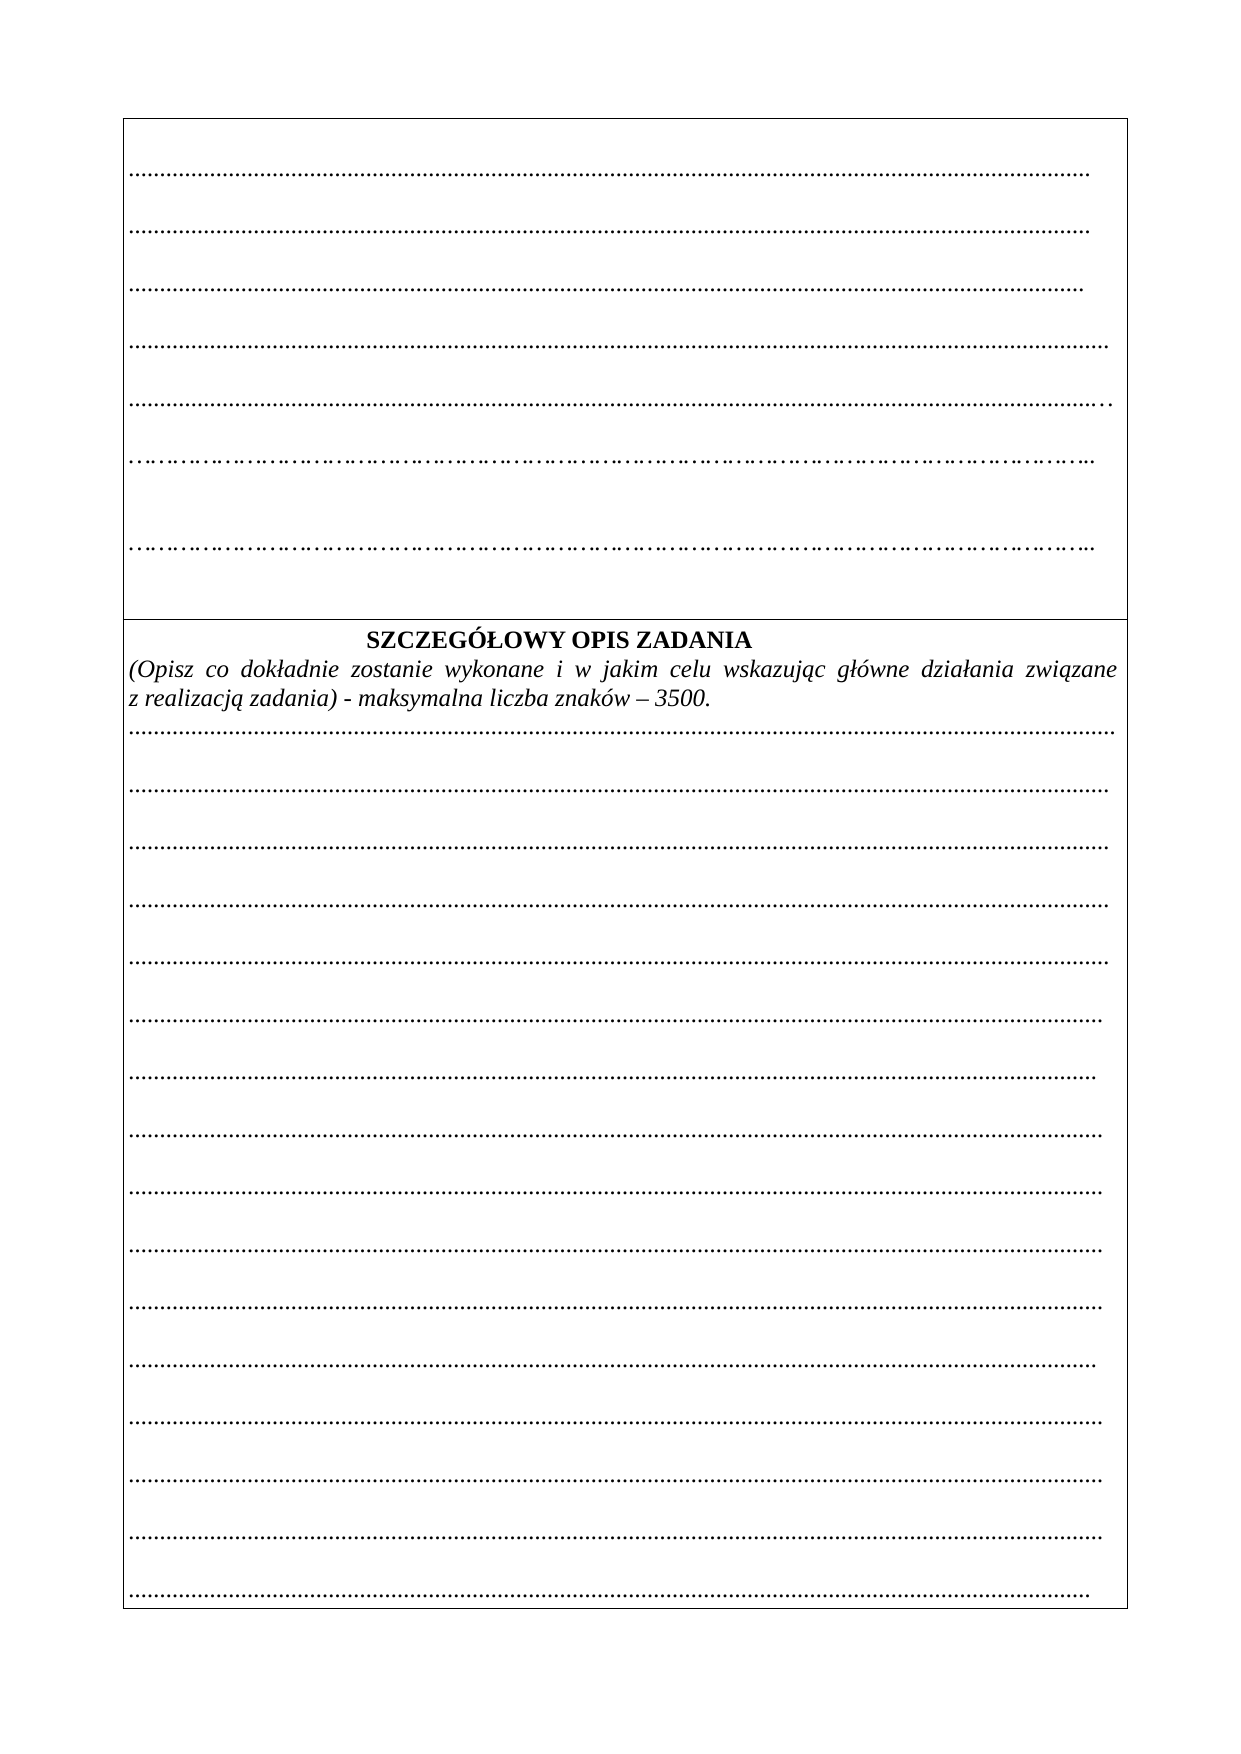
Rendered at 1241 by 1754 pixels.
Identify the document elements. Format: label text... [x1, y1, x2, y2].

table_cell .......................................................................................................................................................... .......................................................................................................................................................... ......................................................................................................................................................... ............................................................................................................................................................. ..........................................................................................................................................................… ………………………………………………………………………………………………………………….. ………………………………………………………………………………………………………………….. [124, 119, 1127, 619]
table_cell SZCZEGÓŁOWY OPIS ZADANIA (Opisz co dokładnie zostanie wykonane i w jakim celu wskazując główne działania związane z realizacją zadania) - maksymalna liczba znaków – 3500. .............................................................................................................................................................. ............................................................................................................................................................. ............................................................................................................................................................. ............................................................................................................................................................. ............................................................................................................................................................. ............................................................................................................................................................ ........................................................................................................................................................... ............................................................................................................................................................ ............................................................................................................................................................ ............................................................................................................................................................ ............................................................................................................................................................ ........................................................................................................................................................... ............................................................................................................................................................ ............................................................................................................................................................ ............................................................................................................................................................ .......................................................................................................................................................... [124, 620, 1127, 1608]
